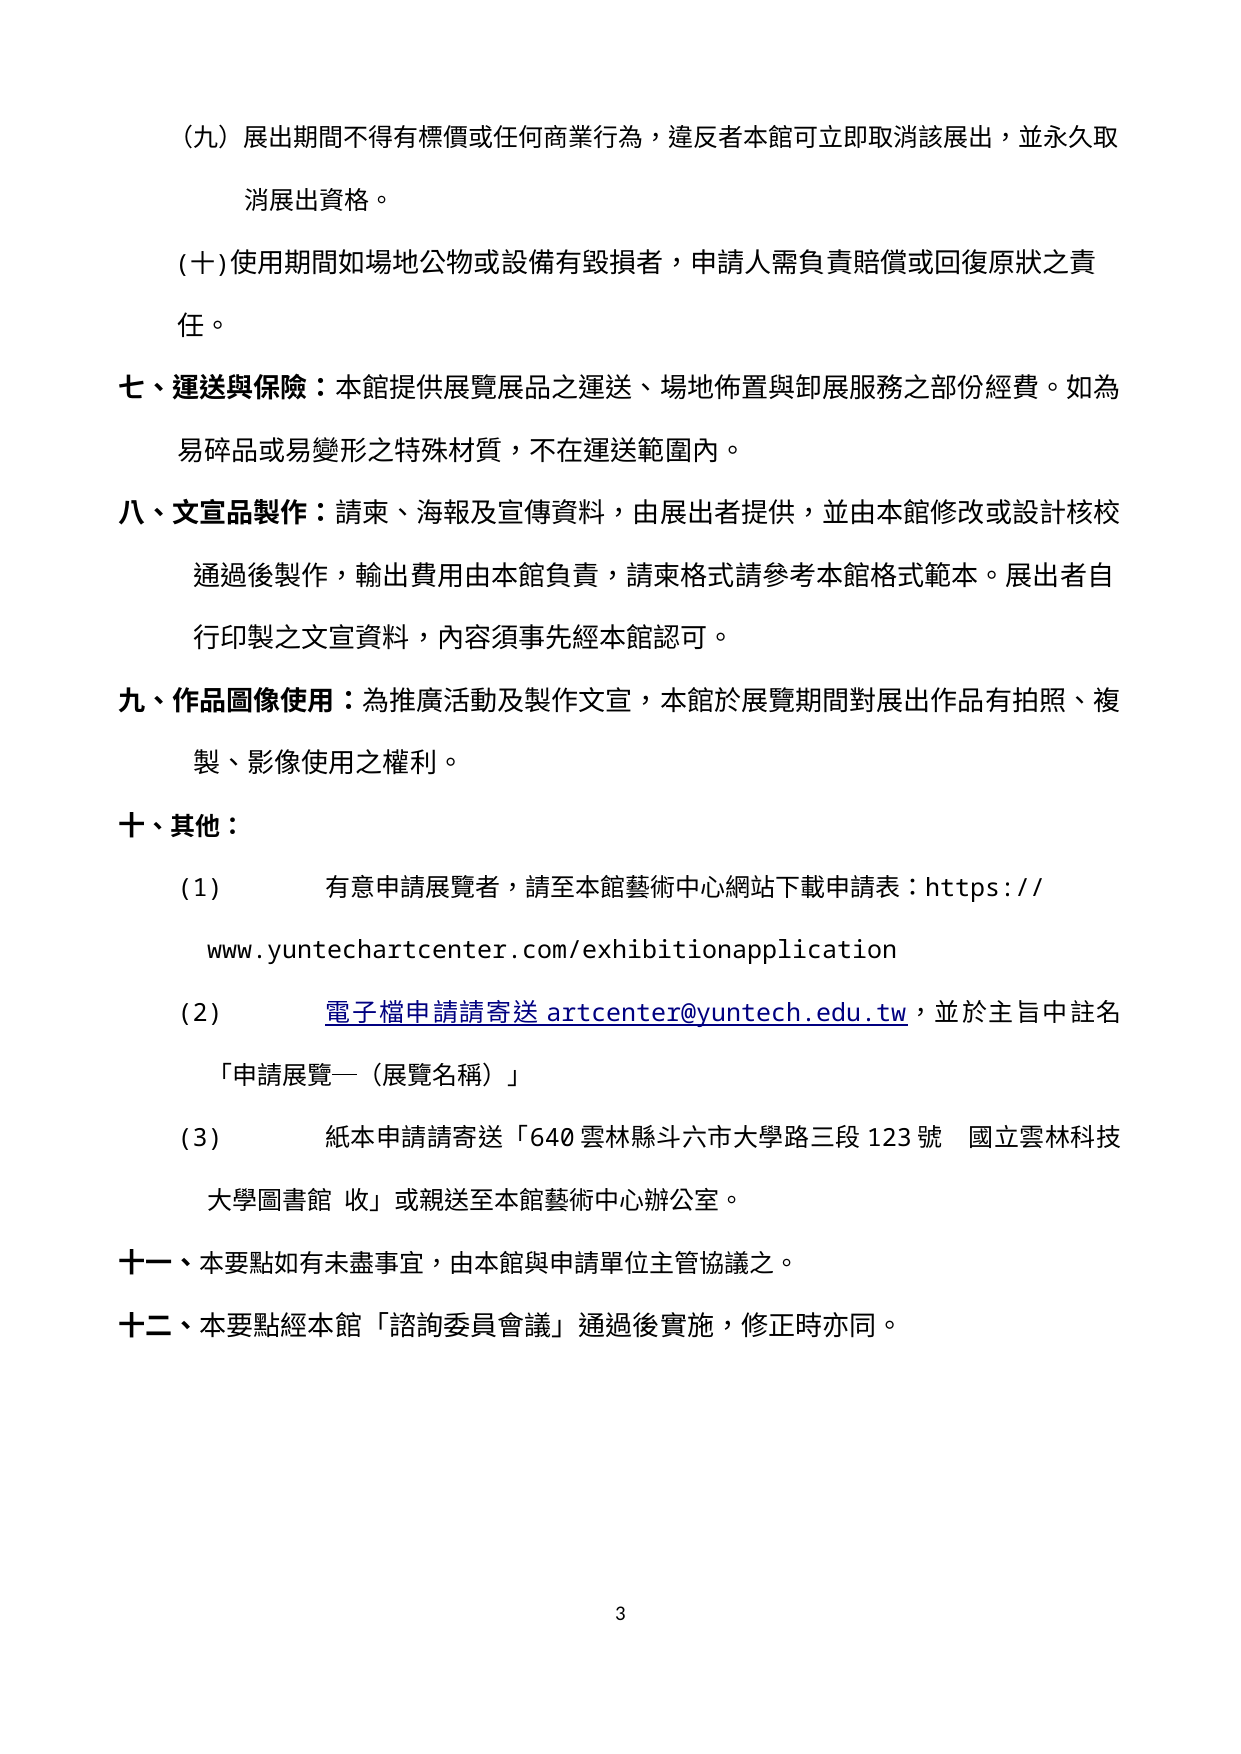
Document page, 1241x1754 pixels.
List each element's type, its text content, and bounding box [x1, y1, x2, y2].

text 九、作品圖像使用：為推廣活動及製作文宣，本館於展覽期間對展出作品有拍照、複製、影像使用之權利。 [118, 657, 1122, 782]
text 七、運送與保險：本館提供展覽展品之運送、場地佈置與卸展服務之部份經費。如為易碎品或易變形之特殊材質，不在運送範圍內。 [118, 344, 1122, 469]
text (十)使用期間如場地公物或設備有毀損者，申請人需負責賠償或回復原狀之責任。 [175, 219, 1122, 344]
text 十一、本要點如有未盡事宜，由本館與申請單位主管協議之。 [118, 1219, 1122, 1282]
text （九）展出期間不得有標價或任何商業行為，違反者本館可立即取消該展出，並永久取消展出資格。 [168, 94, 1122, 219]
list 電子檔申請請寄送artcenter@yuntech.edu.tw，並於主旨中註名「申請展覽─（展覽名稱）」 [177, 969, 1122, 1094]
text 十、其他： [118, 782, 1122, 844]
text 十二、本要點經本館「諮詢委員會議」通過後實施，修正時亦同。 [118, 1282, 1122, 1344]
list 紙本申請請寄送「640雲林縣斗六市大學路三段123號 國立雲林科技大學圖書館 收」或親送至本館藝術中心辦公室。 [177, 1094, 1122, 1219]
list 有意申請展覽者，請至本館藝術中心網站下載申請表：https://www.yuntechartcenter.com/exhibitionapplication [177, 844, 1122, 969]
text 八、文宣品製作：請柬、海報及宣傳資料，由展出者提供，並由本館修改或設計核校通過後製作，輸出費用由本館負責，請柬格式請參考本館格式範本。展出者自行印製之文宣資料，內容須事先經本館認可。 [118, 469, 1122, 657]
